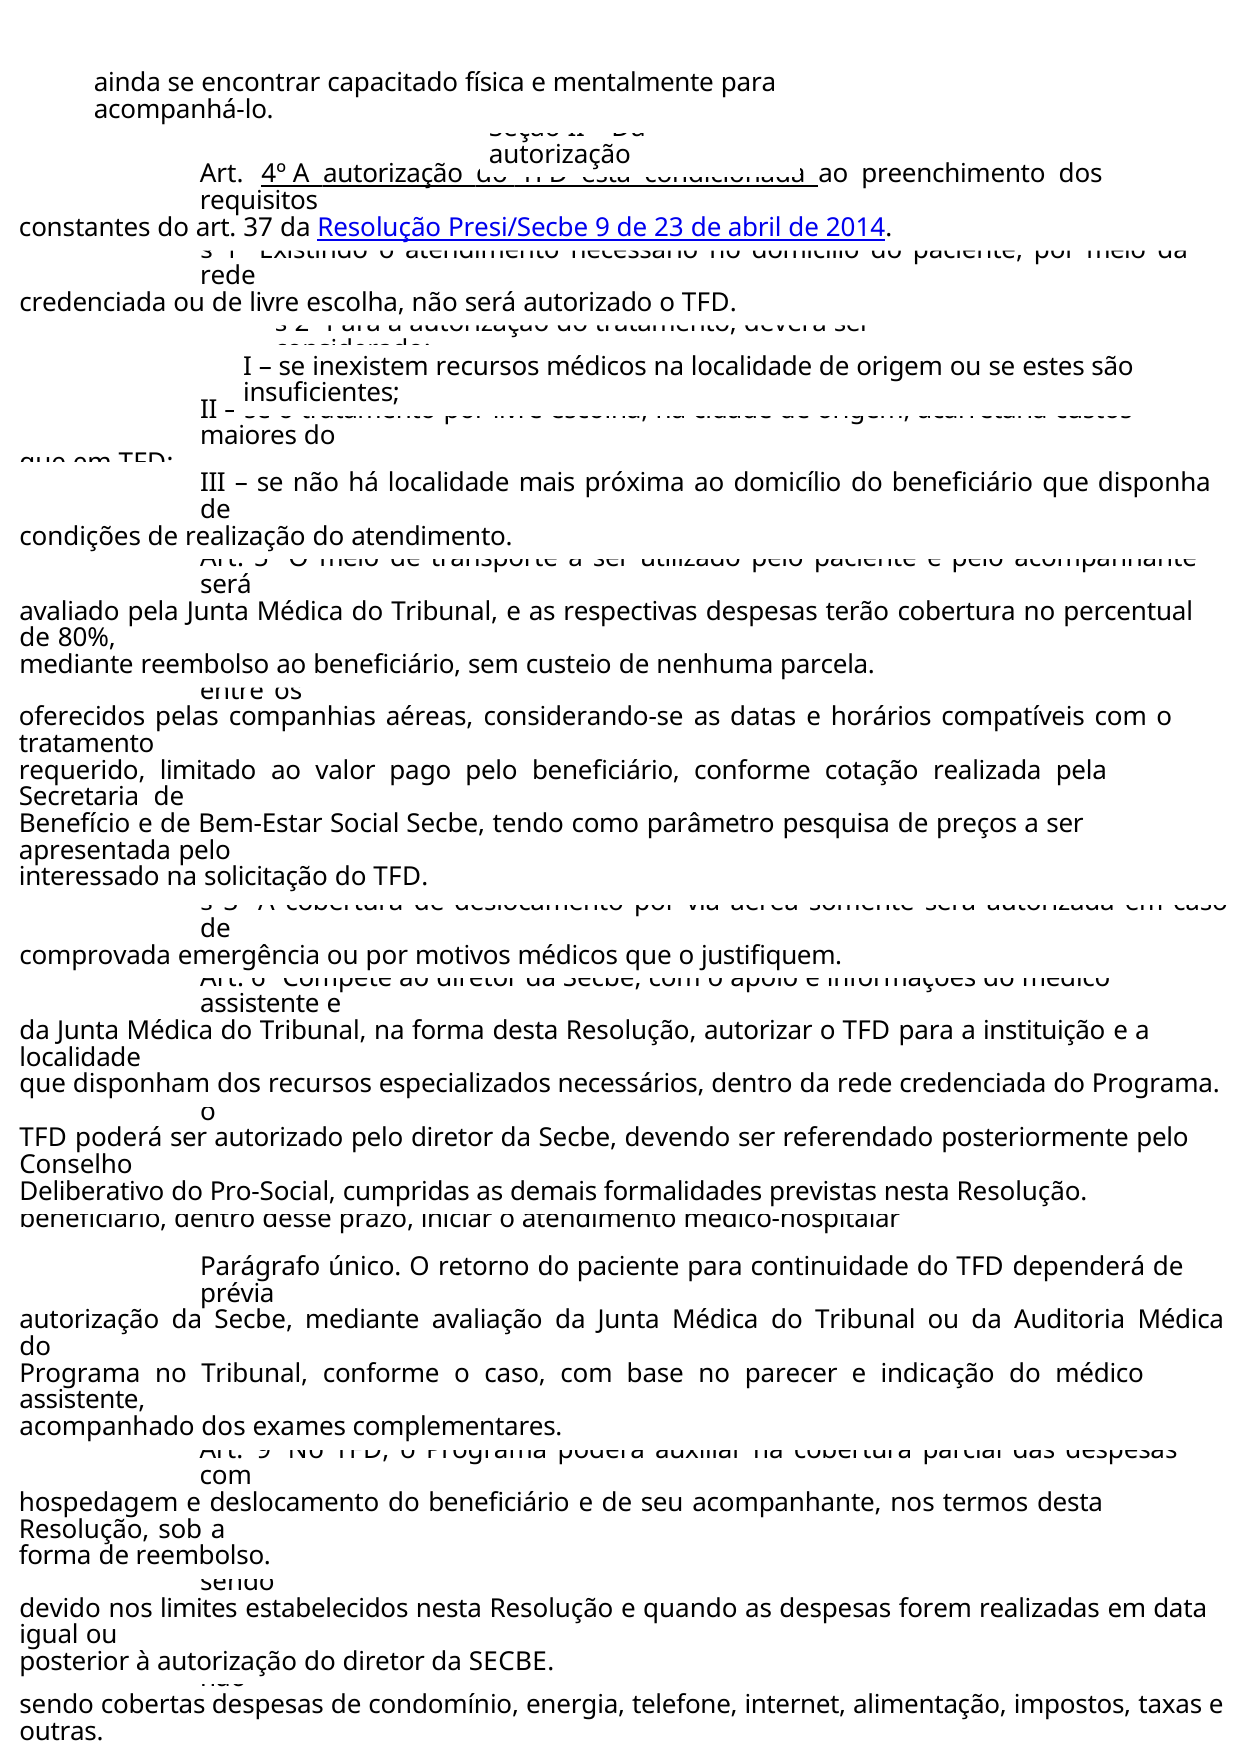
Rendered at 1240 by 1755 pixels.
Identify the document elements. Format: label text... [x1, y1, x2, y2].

text § 3º A cobertura de deslocamento por via aérea somente será autorizada em caso de [200, 905, 1231, 943]
text ainda se encontrar capacitado física e mentalmente para acompanhá-lo. [93, 70, 894, 124]
text Deliberativo do Pro-Social, cumpridas as demais formalidades previstas nesta Resolução. [19, 1179, 1231, 1205]
text Programa no Tribunal, conforme o caso, com base no parecer e indicação do médico assistente, [19, 1361, 1231, 1414]
text beneficiário, dentro desse prazo, iniciar o atendimento médico-hospitalar [19, 1214, 340, 1232]
text § 2º Para a autorização do tratamento, deverá ser considerado: [274, 326, 975, 345]
text Art. 4º A autorização do TFD está condicionada ao preenchimento dos requisitos [199, 162, 1231, 215]
text avaliado pela Junta Médica do Tribunal, e as respectivas despesas terão cobertura no percentual de 80%, [19, 599, 1231, 652]
text sendo cobertas despesas de condomínio, energia, telefone, internet, alimentação, impostos, taxas e outras. [19, 1692, 1231, 1745]
text § 1º O auxílio financeiro é restrito às despesas com hospedagem e deslocamento, sendo [200, 1579, 1231, 1596]
text Seção II – Da autorização [489, 133, 791, 168]
text Art. 7º Em situações de urgência, assim definidas pela Junta Médica do Tribunal, o [200, 1107, 1231, 1125]
text credenciada ou de livre escolha, não será autorizado o TFD. [19, 290, 1231, 317]
text oferecidos pelas companhias aéreas, considerando-se as datas e horários compatíveis com o tratamento [19, 704, 1231, 758]
text interessado na solicitação do TFD. [19, 864, 1231, 891]
text II – se o tratamento por livre escolha, na cidade de origem, acarretaria custos maiores do [200, 397, 1231, 450]
text TFD poderá ser autorizado pelo diretor da Secbe, devendo ser referendado posteriormente pelo Conselho [19, 1125, 1231, 1179]
text Benefício e de Bem-Estar Social Secbe, tendo como parâmetro pesquisa de preços a ser apresentada pelo [19, 811, 1231, 864]
text Art. 6º Compete ao diretor da Secbe, com o apoio e informações do médico assistente e [200, 978, 1231, 1018]
text que disponham dos recursos especializados necessários, dentro da rede credenciada do Programa. [19, 1071, 1231, 1098]
text hospedagem e deslocamento do beneficiário e de seu acompanhante, nos termos desta Resolução, sob a [18, 1490, 1231, 1543]
text § 1º Para cobertura de deslocamentos aéreos, será observado o menor preço entre os [199, 688, 1231, 704]
text beneficiário, dentro desse prazo, iniciar o atendimento médico-hospitalar [827, 1214, 1231, 1232]
text posterior à autorização do diretor da SECBE. [19, 1649, 1231, 1676]
text forma de reembolso. [18, 1543, 1231, 1570]
text I – se inexistem recursos médicos na localidade de origem ou se estes são insuficientes; [243, 354, 1231, 407]
text III – se não há localidade mais próxima ao domicílio do beneficiário que disponha de [200, 470, 1231, 524]
text Parágrafo único. O retorno do paciente para continuidade do TFD dependerá de prévia [200, 1254, 1231, 1308]
text constantes do art. 37 da Resolução Presi/Secbe 9 de 23 de abril de 2014. [19, 215, 1231, 242]
text condições de realização do atendimento. [19, 524, 1231, 550]
text da Junta Médica do Tribunal, na forma desta Resolução, autorizar o TFD para a instituição e a localidade [19, 1018, 1231, 1071]
text Art. 9º No TFD, o Programa poderá auxiliar na cobertura parcial das despesas com [199, 1450, 1231, 1490]
picture [984, 326, 1179, 345]
text § 1º Existindo o atendimento necessário no domicílio do paciente, por meio da rede [200, 251, 1231, 290]
text acompanhado dos exames complementares. [19, 1414, 1231, 1441]
text mediante reembolso ao beneficiário, sem custeio de nenhuma parcela. [19, 652, 1231, 679]
picture [58, 1241, 1179, 1246]
text autorização da Secbe, mediante avaliação da Junta Médica do Tribunal ou da Auditoria Médica do [19, 1308, 1231, 1361]
text beneficiário, dentro desse prazo, iniciar o atendimento médico-hospitalar [342, 1214, 825, 1232]
picture [58, 58, 1179, 153]
text Art. 5º O meio de transporte a ser utilizado pelo paciente e pelo acompanhante será [200, 559, 1231, 599]
text devido nos limites estabelecidos nesta Resolução e quando as despesas forem realizadas em data igual ou [19, 1596, 1231, 1649]
text que em TFD; [19, 450, 1231, 462]
picture [58, 326, 265, 388]
text requerido, limitado ao valor pago pelo beneficiário, conforme cotação realizada pela Secretaria de [19, 758, 1231, 811]
text comprovada emergência ou por motivos médicos que o justifiquem. [19, 943, 1231, 969]
text § 2º Na hospedagem, o auxílio financeiro abrange somente gastos com alojamento, não [200, 1684, 1231, 1692]
